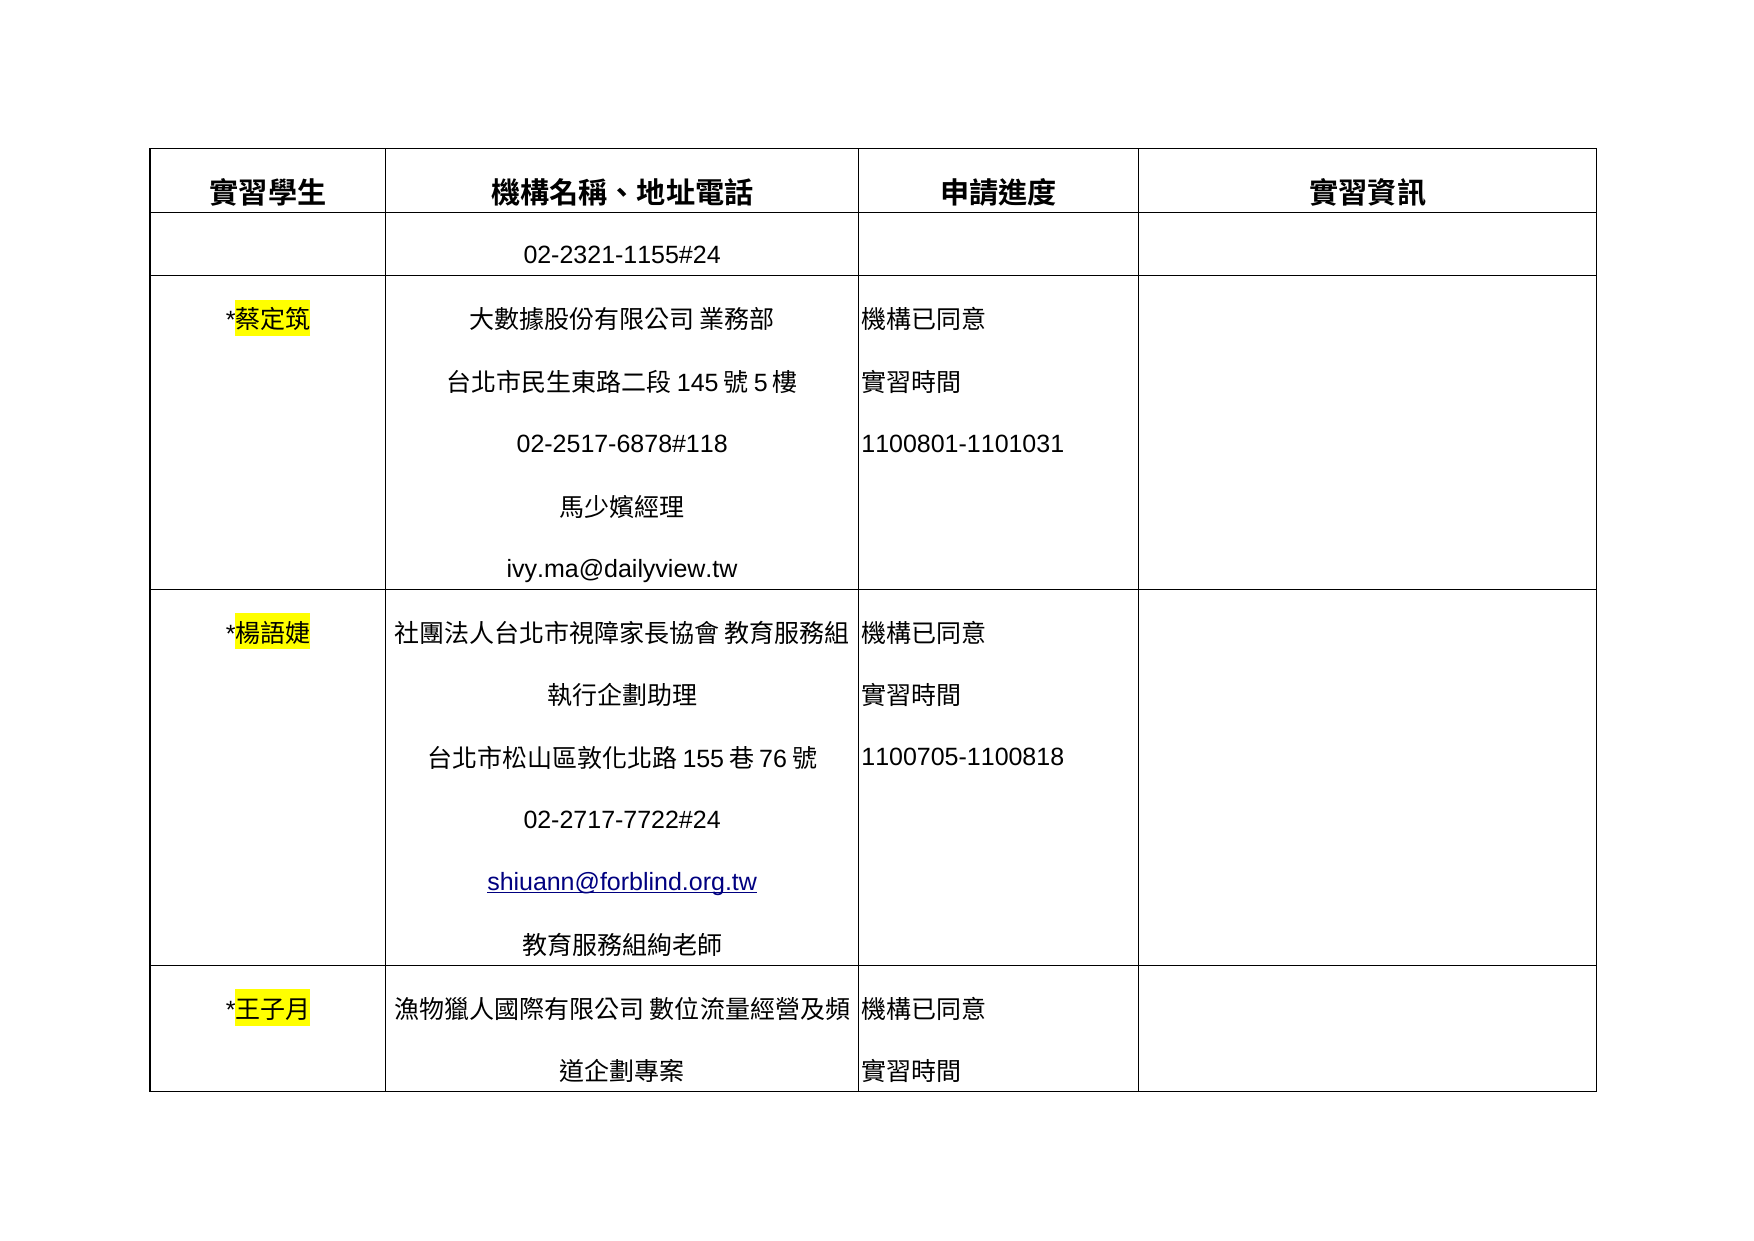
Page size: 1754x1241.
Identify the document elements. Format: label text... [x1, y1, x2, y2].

table_header 實習學生 [151, 149, 385, 212]
table_cell [1139, 590, 1596, 965]
table_cell [1139, 213, 1596, 275]
table_cell *蔡定筑 [151, 276, 385, 589]
table_cell *王子月 [151, 966, 385, 1091]
table_cell 社團法人台北市視障家長協會 教育服務組 執行企劃助理 台北市松山區敦化北路155巷76號 02-2717-7722#24 shiuann@forblind.org.tw 教育服務組絢老師 [386, 590, 858, 965]
table_header 機構名稱、地址電話 [386, 149, 858, 212]
table_cell [1139, 276, 1596, 589]
table_cell [1139, 966, 1596, 1091]
table_cell [151, 213, 385, 275]
table_cell 機構已同意 實習時間 1100801-1101031 [859, 276, 1138, 589]
table_cell [859, 213, 1138, 275]
table_cell 大數據股份有限公司 業務部 台北市民生東路二段145號5樓 02-2517-6878#118 馬少嬪經理 ivy.ma@dailyview.tw [386, 276, 858, 589]
table_cell *楊語婕 [151, 590, 385, 965]
table_cell 漁物獵人國際有限公司 數位流量經營及頻道企劃專案 [386, 966, 858, 1091]
table_header 實習資訊 [1139, 149, 1596, 212]
table_cell 機構已同意 實習時間 [859, 966, 1138, 1091]
table_cell 機構已同意 實習時間 1100705-1100818 [859, 590, 1138, 965]
table_header 申請進度 [859, 149, 1138, 212]
table_cell 02-2321-1155#24 [386, 213, 858, 275]
